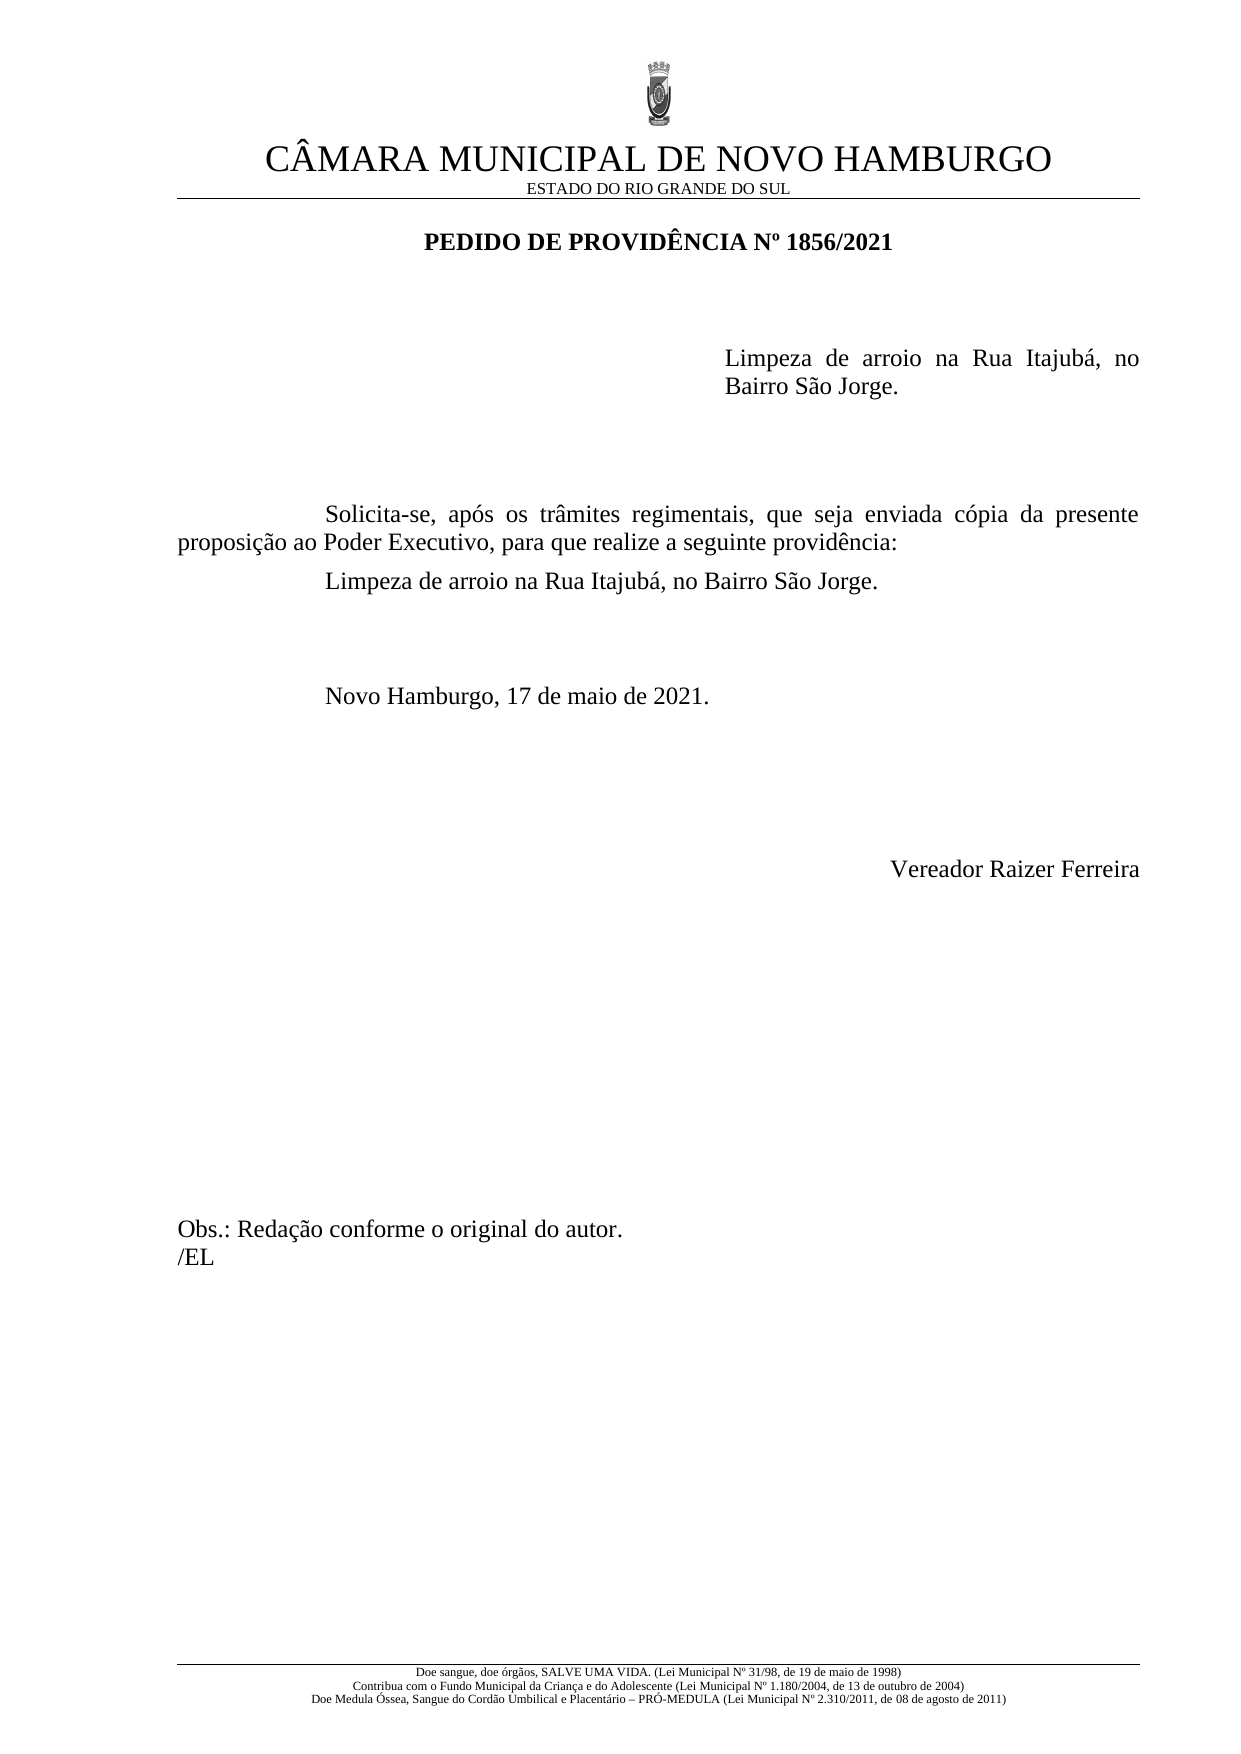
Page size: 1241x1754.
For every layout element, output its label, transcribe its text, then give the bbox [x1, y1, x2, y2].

text Novo Hamburgo, 17 de maio de 2021. [177, 682, 1140, 709]
list Limpeza de arroio na Rua Itajubá, no Bairro São Jorge. [687, 344, 1140, 400]
text /EL [177, 1243, 1140, 1271]
text Obs.: Redação conforme o original do autor. [177, 1216, 1140, 1243]
text Limpeza de arroio na Rua Itajubá, no Bairro São Jorge. [177, 567, 1140, 595]
text PEDIDO DE PROVIDÊNCIA Nº 1856/2021 [177, 228, 1140, 256]
text Solicita-se, após os trâmites regimentais, que seja enviada cópia da presente proposição ao Poder Executivo, para que realize a seguinte providência: [177, 500, 1140, 556]
text Vereador Raizer Ferreira [649, 855, 1140, 883]
